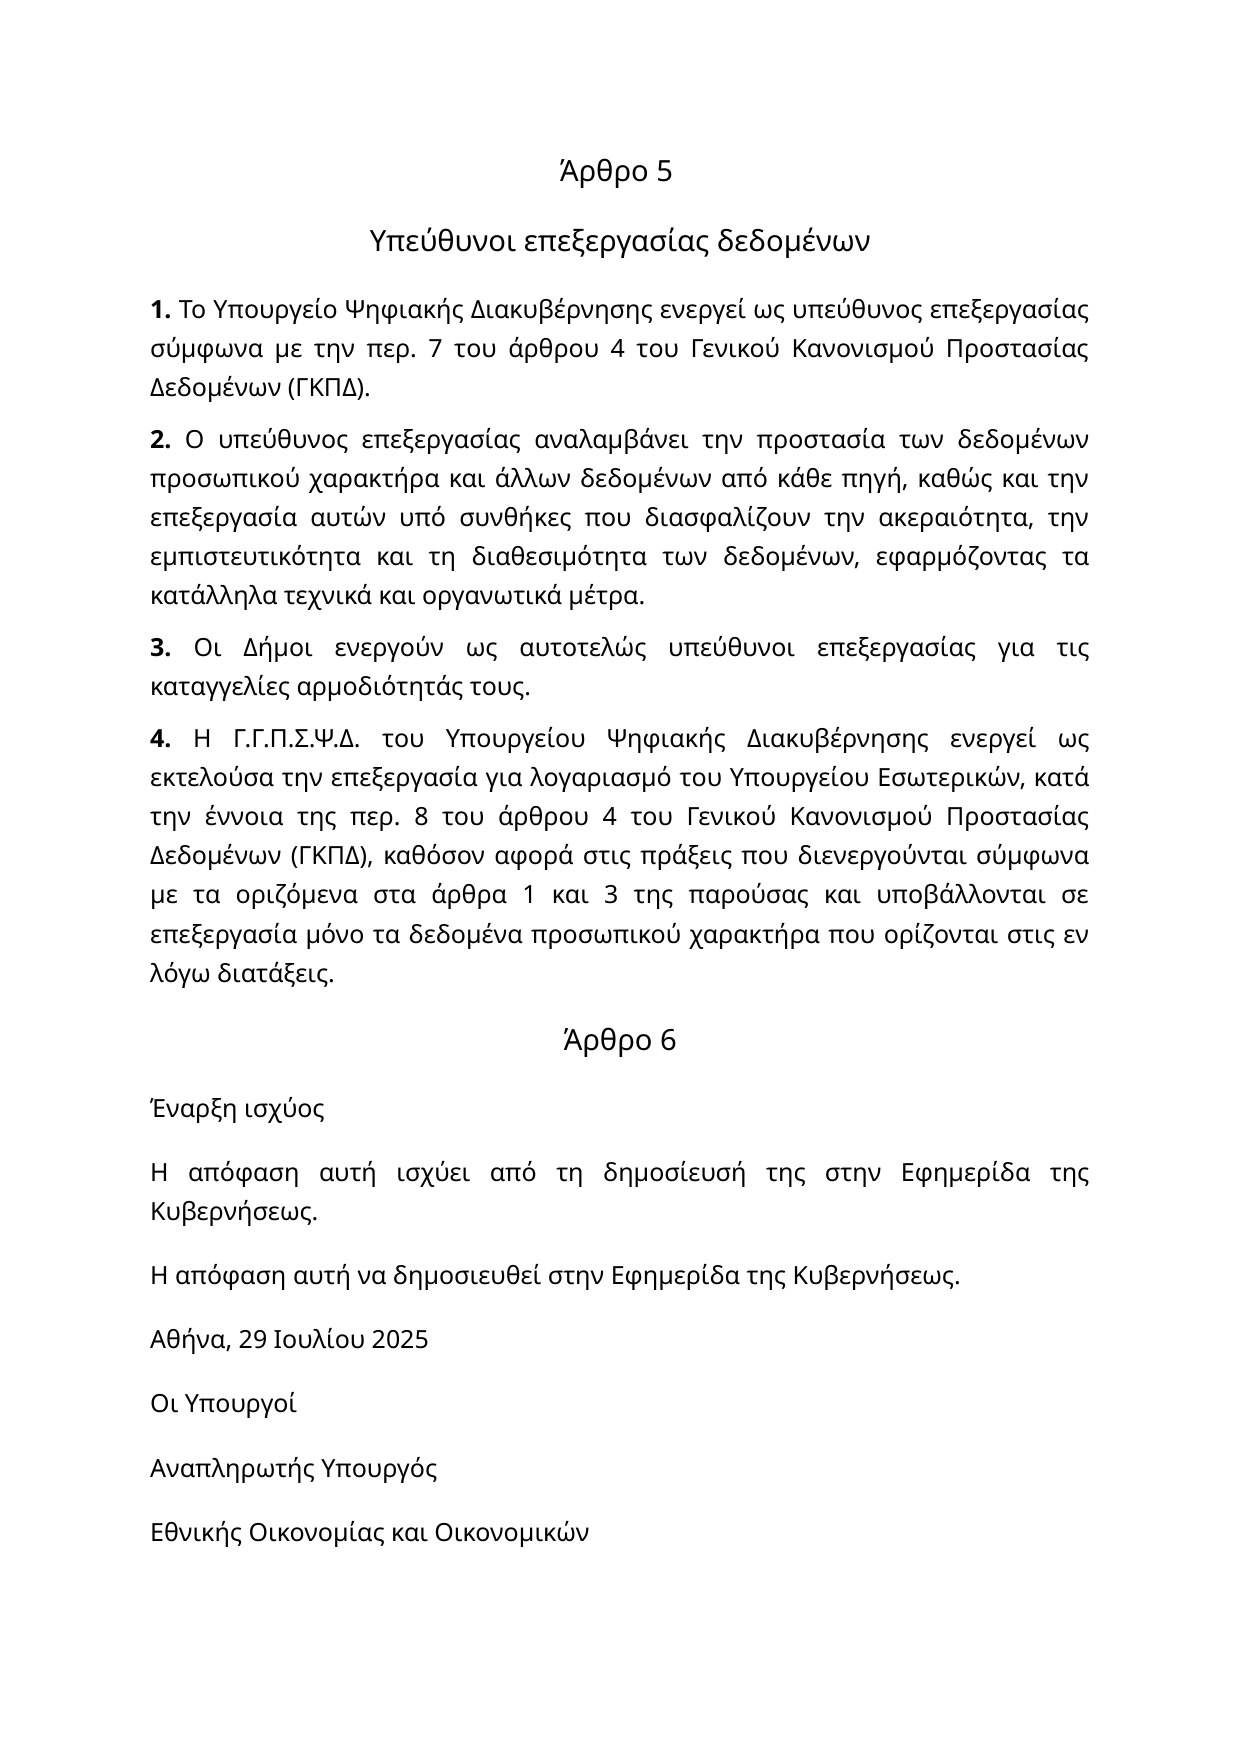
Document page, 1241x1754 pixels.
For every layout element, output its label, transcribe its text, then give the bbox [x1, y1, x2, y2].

subtitle Υπεύθυνοι επεξεργασίας δεδομένων [150, 221, 1090, 260]
text 1. Το Υπουργείο Ψηφιακής Διακυβέρνησης ενεργεί ως υπεύθυνος επεξεργασίας σύμφωνα με την περ. 7 του άρθρου 4 του Γενικού Κανονισμού Προστασίας Δεδομένων (ΓΚΠΔ). [150, 291, 1090, 404]
text Έναρξη ισχύος [150, 1090, 1090, 1124]
subtitle Άρθρο 5 [150, 150, 1090, 190]
text Αναπληρωτής Υπουργός [150, 1450, 1090, 1484]
text Εθνικής Οικονομίας και Οικονομικών [150, 1514, 1090, 1548]
text Αθήνα, 29 Ιουλίου 2025 [150, 1322, 1090, 1356]
text 2. Ο υπεύθυνος επεξεργασίας αναλαμβάνει την προστασία των δεδομένων προσωπικού χαρακτήρα και άλλων δεδομένων από κάθε πηγή, καθώς και την επεξεργασία αυτών υπό συνθήκες που διασφαλίζουν την ακεραιότητα, την εμπιστευτικότητα και τη διαθεσιμότητα των δεδομένων, εφαρμόζοντας τα κατάλληλα τεχνικά και οργανωτικά μέτρα. [150, 421, 1090, 612]
text Η απόφαση αυτή να δημοσιευθεί στην Εφημερίδα της Κυβερνήσεως. [150, 1258, 1090, 1292]
text 4. Η Γ.Γ.Π.Σ.Ψ.Δ. του Υπουργείου Ψηφιακής Διακυβέρνησης ενεργεί ως εκτελούσα την επεξεργασία για λογαριασμό του Υπουργείου Εσωτερικών, κατά την έννοια της περ. 8 του άρθρου 4 του Γενικού Κανονισμού Προστασίας Δεδομένων (ΓΚΠΔ), καθόσον αφορά στις πράξεις που διενεργούνται σύμφωνα με τα οριζόμενα στα άρθρα 1 και 3 της παρούσας και υποβάλλονται σε επεξεργασία μόνο τα δεδομένα προσωπικού χαρακτήρα που ορίζονται στις εν λόγω διατάξεις. [150, 720, 1090, 989]
text Η απόφαση αυτή ισχύει από τη δημοσίευσή της στην Εφημερίδα της Κυβερνήσεως. [150, 1154, 1090, 1228]
text Οι Υπουργοί [150, 1386, 1090, 1420]
subtitle Άρθρο 6 [150, 1019, 1090, 1059]
text 3. Οι Δήμοι ενεργούν ως αυτοτελώς υπεύθυνοι επεξεργασίας για τις καταγγελίες αρμοδιότητάς τους. [150, 629, 1090, 703]
